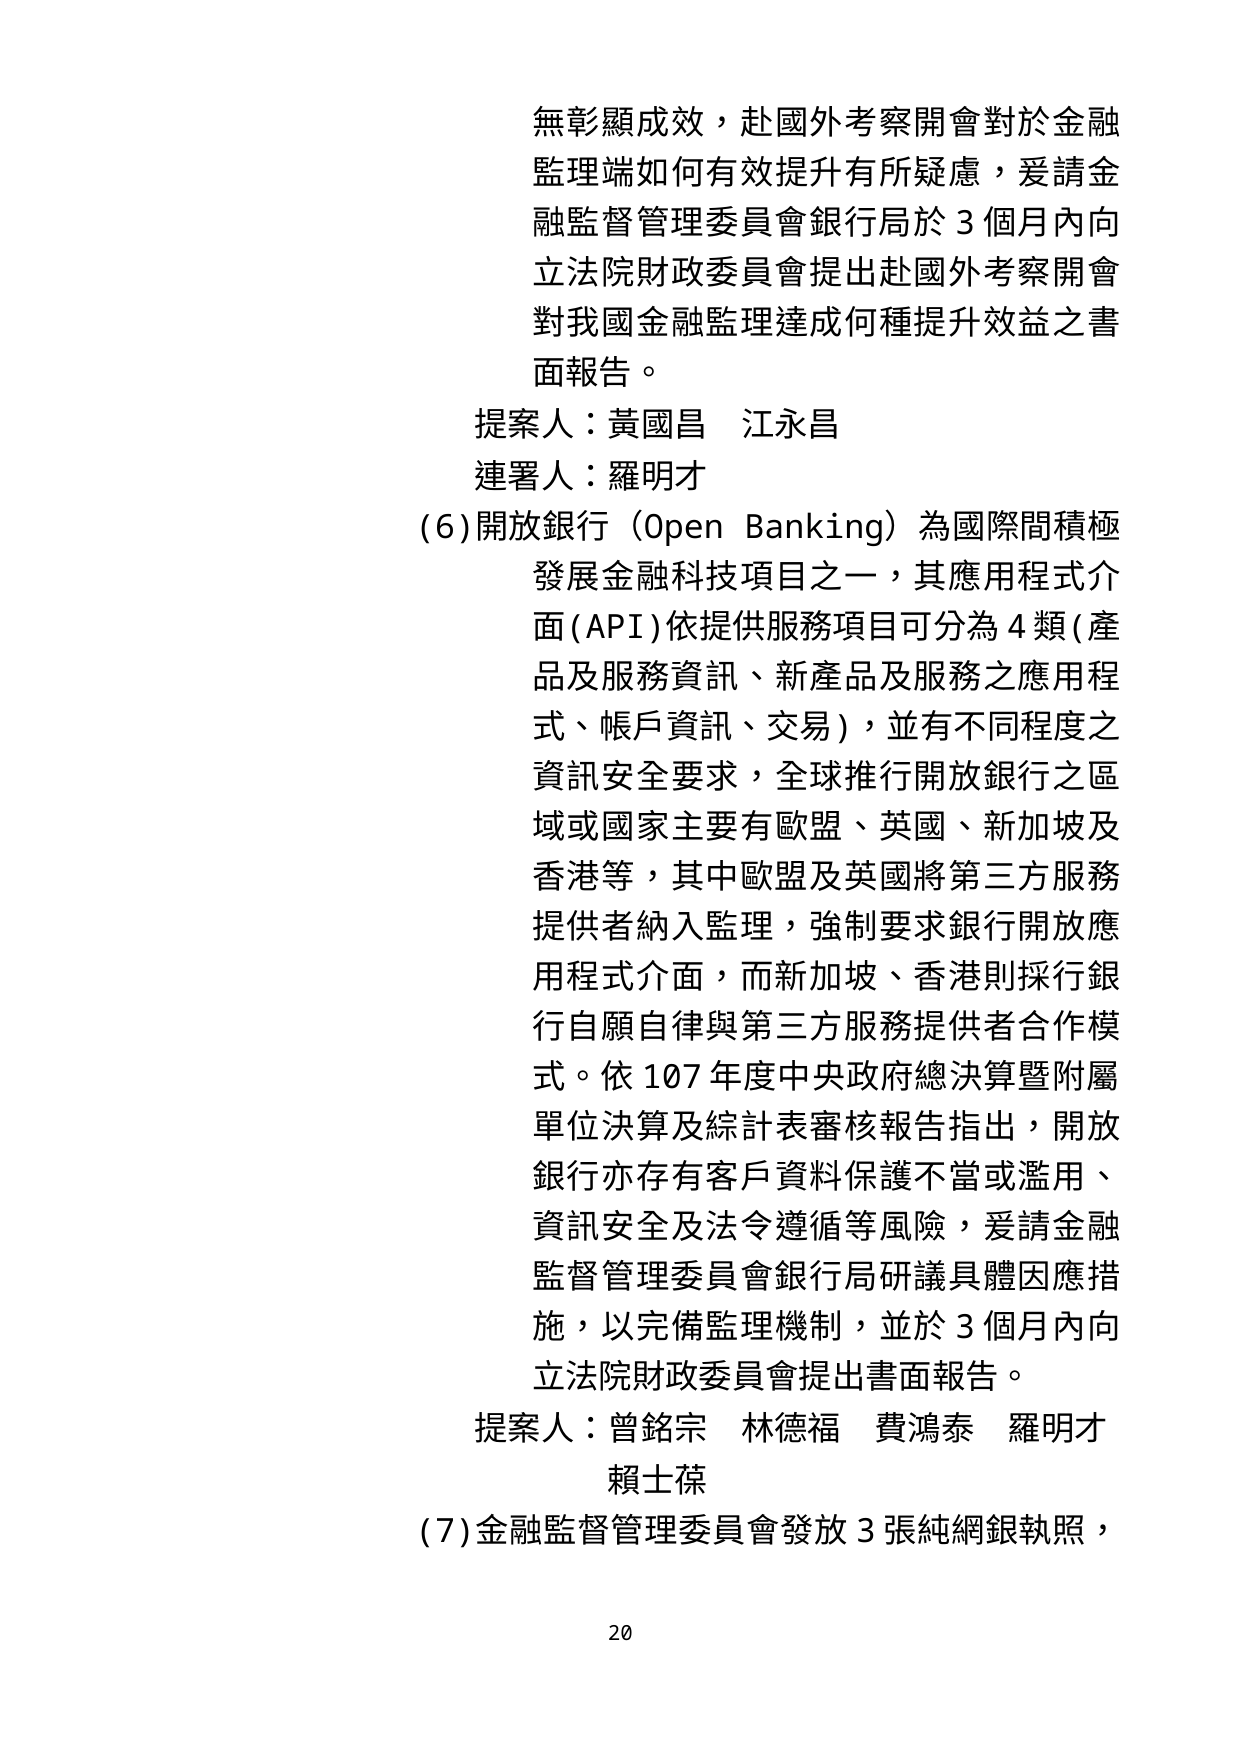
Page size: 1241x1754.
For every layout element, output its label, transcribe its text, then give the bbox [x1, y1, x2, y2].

list 無彰顯成效，赴國外考察開會對於金融監理端如何有效提升有所疑慮，爰請金融監督管理委員會銀行局於3個月內向立法院財政委員會提出赴國外考察開會對我國金融監理達成何種提升效益之書面報告。 [415, 94, 1120, 394]
text 提案人：曾銘宗 林德福 費鴻泰 羅明才 [474, 1399, 1120, 1451]
text 提案人：黃國昌 江永昌 [474, 394, 1120, 447]
list 金融監督管理委員會發放3張純網銀執照， [415, 1503, 1120, 1553]
text 連署人：羅明才 [474, 447, 1120, 499]
list 開放銀行（Open Banking）為國際間積極發展金融科技項目之一，其應用程式介面(API)依提供服務項目可分為4類(產品及服務資訊、新產品及服務之應用程式、帳戶資訊、交易)，並有不同程度之資訊安全要求，全球推行開放銀行之區域或國家主要有歐盟、英國、新加坡及香港等，其中歐盟及英國將第三方服務提供者納入監理，強制要求銀行開放應用程式介面，而新加坡、香港則採行銀行自願自律與第三方服務提供者合作模式。依107年度中央政府總決算暨附屬單位決算及綜計表審核報告指出，開放銀行亦存有客戶資料保護不當或濫用、資訊安全及法令遵循等風險，爰請金融監督管理委員會銀行局研議具體因應措施，以完備監理機制，並於3個月內向立法院財政委員會提出書面報告。 [415, 499, 1120, 1399]
text 賴士葆 [474, 1451, 1120, 1503]
